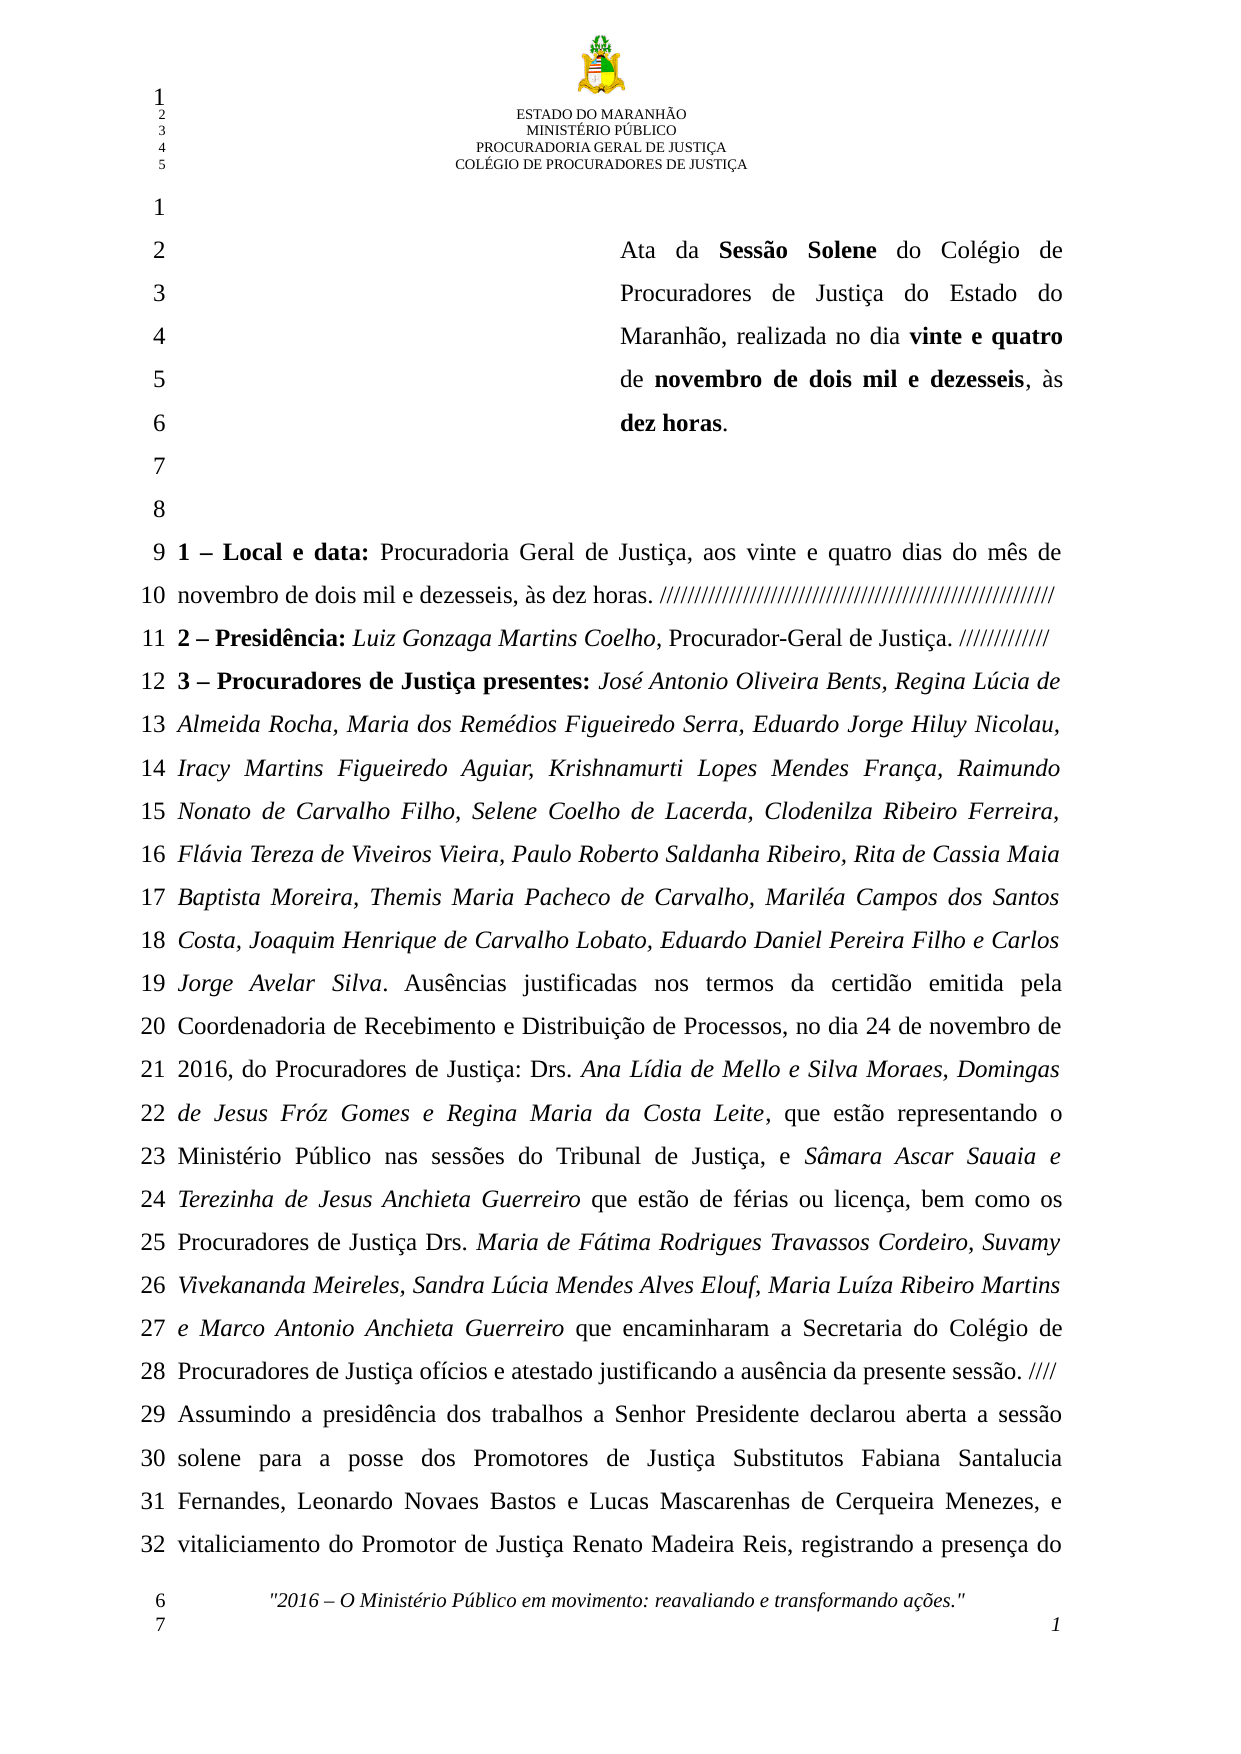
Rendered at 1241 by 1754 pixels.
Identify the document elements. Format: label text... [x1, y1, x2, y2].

text 1 – Local e data: Procuradoria Geral de Justiça, aos vinte e quatro dias do mês de novembro de dois mil e dezesseis, às dez horas. ///////////////////////////////////////////////////////// [177, 537, 1063, 609]
text 2 – Presidência: Luiz Gonzaga Martins Coelho, Procurador-Geral de Justiça. ///////////// [177, 623, 1063, 652]
text Ata da Sessão Solene do Colégio de Procuradores de Justiça do Estado do Maranhão, realizada no dia vinte e quatro de novembro de dois mil e dezesseis, às dez horas. [620, 235, 1063, 436]
text Assumindo a presidência dos trabalhos a Senhor Presidente declarou aberta a sessão solene para a posse dos Promotores de Justiça Substitutos Fabiana Santalucia Fernandes, Leonardo Novaes Bastos e Lucas Mascarenhas de Cerqueira Menezes, e vitaliciamento do Promotor de Justiça Renato Madeira Reis, registrando a presença do [177, 1399, 1063, 1558]
text 3 – Procuradores de Justiça presentes: José Antonio Oliveira Bents, Regina Lúcia de Almeida Rocha, Maria dos Remédios Figueiredo Serra, Eduardo Jorge Hiluy Nicolau, Iracy Martins Figueiredo Aguiar, Krishnamurti Lopes Mendes França, Raimundo Nonato de Carvalho Filho, Selene Coelho de Lacerda, Clodenilza Ribeiro Ferreira, Flávia Tereza de Viveiros Vieira, Paulo Roberto Saldanha Ribeiro, Rita de Cassia Maia Baptista Moreira, Themis Maria Pacheco de Carvalho, Mariléa Campos dos Santos Costa, Joaquim Henrique de Carvalho Lobato, Eduardo Daniel Pereira Filho e Carlos Jorge Avelar Silva. Ausências justificadas nos termos da certidão emitida pela Coordenadoria de Recebimento e Distribuição de Processos, no dia 24 de novembro de 2016, do Procuradores de Justiça: Drs. Ana Lídia de Mello e Silva Moraes, Domingas de Jesus Fróz Gomes e Regina Maria da Costa Leite, que estão representando o Ministério Público nas sessões do Tribunal de Justiça, e Sâmara Ascar Sauaia e Terezinha de Jesus Anchieta Guerreiro que estão de férias ou licença, bem como os Procuradores de Justiça Drs. Maria de Fátima Rodrigues Travassos Cordeiro, Suvamy Vivekananda Meireles, Sandra Lúcia Mendes Alves Elouf, Maria Luíza Ribeiro Martins e Marco Antonio Anchieta Guerreiro que encaminharam a Secretaria do Colégio de Procuradores de Justiça ofícios e atestado justificando a ausência da presente sessão. //// [177, 666, 1063, 1385]
